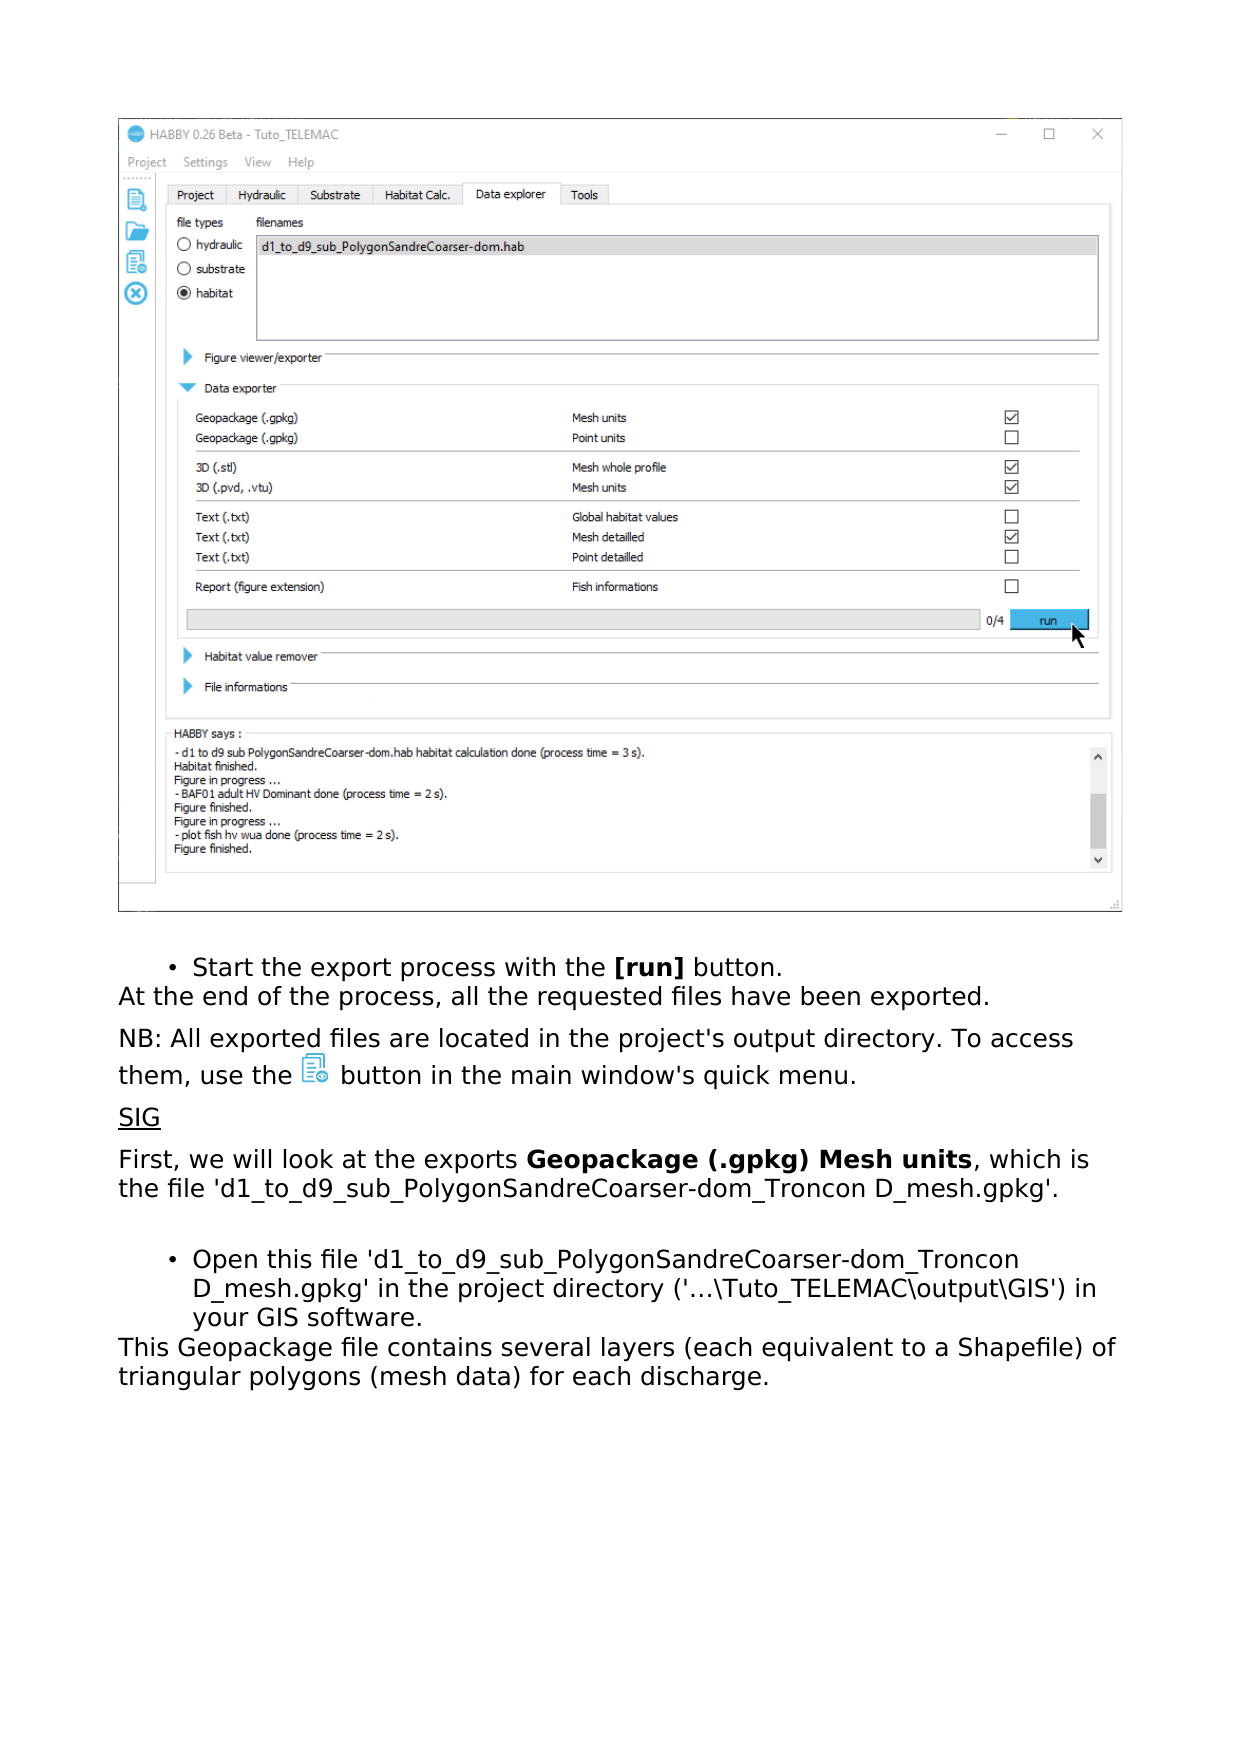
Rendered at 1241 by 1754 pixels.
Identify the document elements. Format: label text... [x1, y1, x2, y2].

list Open this file 'd1_to_d9_sub_PolygonSandreCoarser-dom_Troncon D_mesh.gpkg' in the project directory ('…\Tuto_TELEMAC\output\GIS') in your GIS software. [177, 1245, 1122, 1333]
text NB: All exported files are located in the project's output directory. To access them, use the button in the main window's quick menu. [118, 1024, 1122, 1091]
picture [118, 118, 1123, 912]
text At the end of the process, all the requested files have been exported. [118, 982, 1122, 1011]
list Start the export process with the [run] button. [177, 953, 1122, 982]
text SIG [118, 1103, 1122, 1132]
text This Geopackage file contains several layers (each equivalent to a Shapefile) of triangular polygons (mesh data) for each discharge. [118, 1333, 1122, 1391]
text First, we will look at the exports Geopackage (.gpkg) Mesh units, which is the file 'd1_to_d9_sub_PolygonSandreCoarser-dom_Troncon D_mesh.gpkg'. [118, 1145, 1122, 1203]
picture [300, 1053, 332, 1085]
